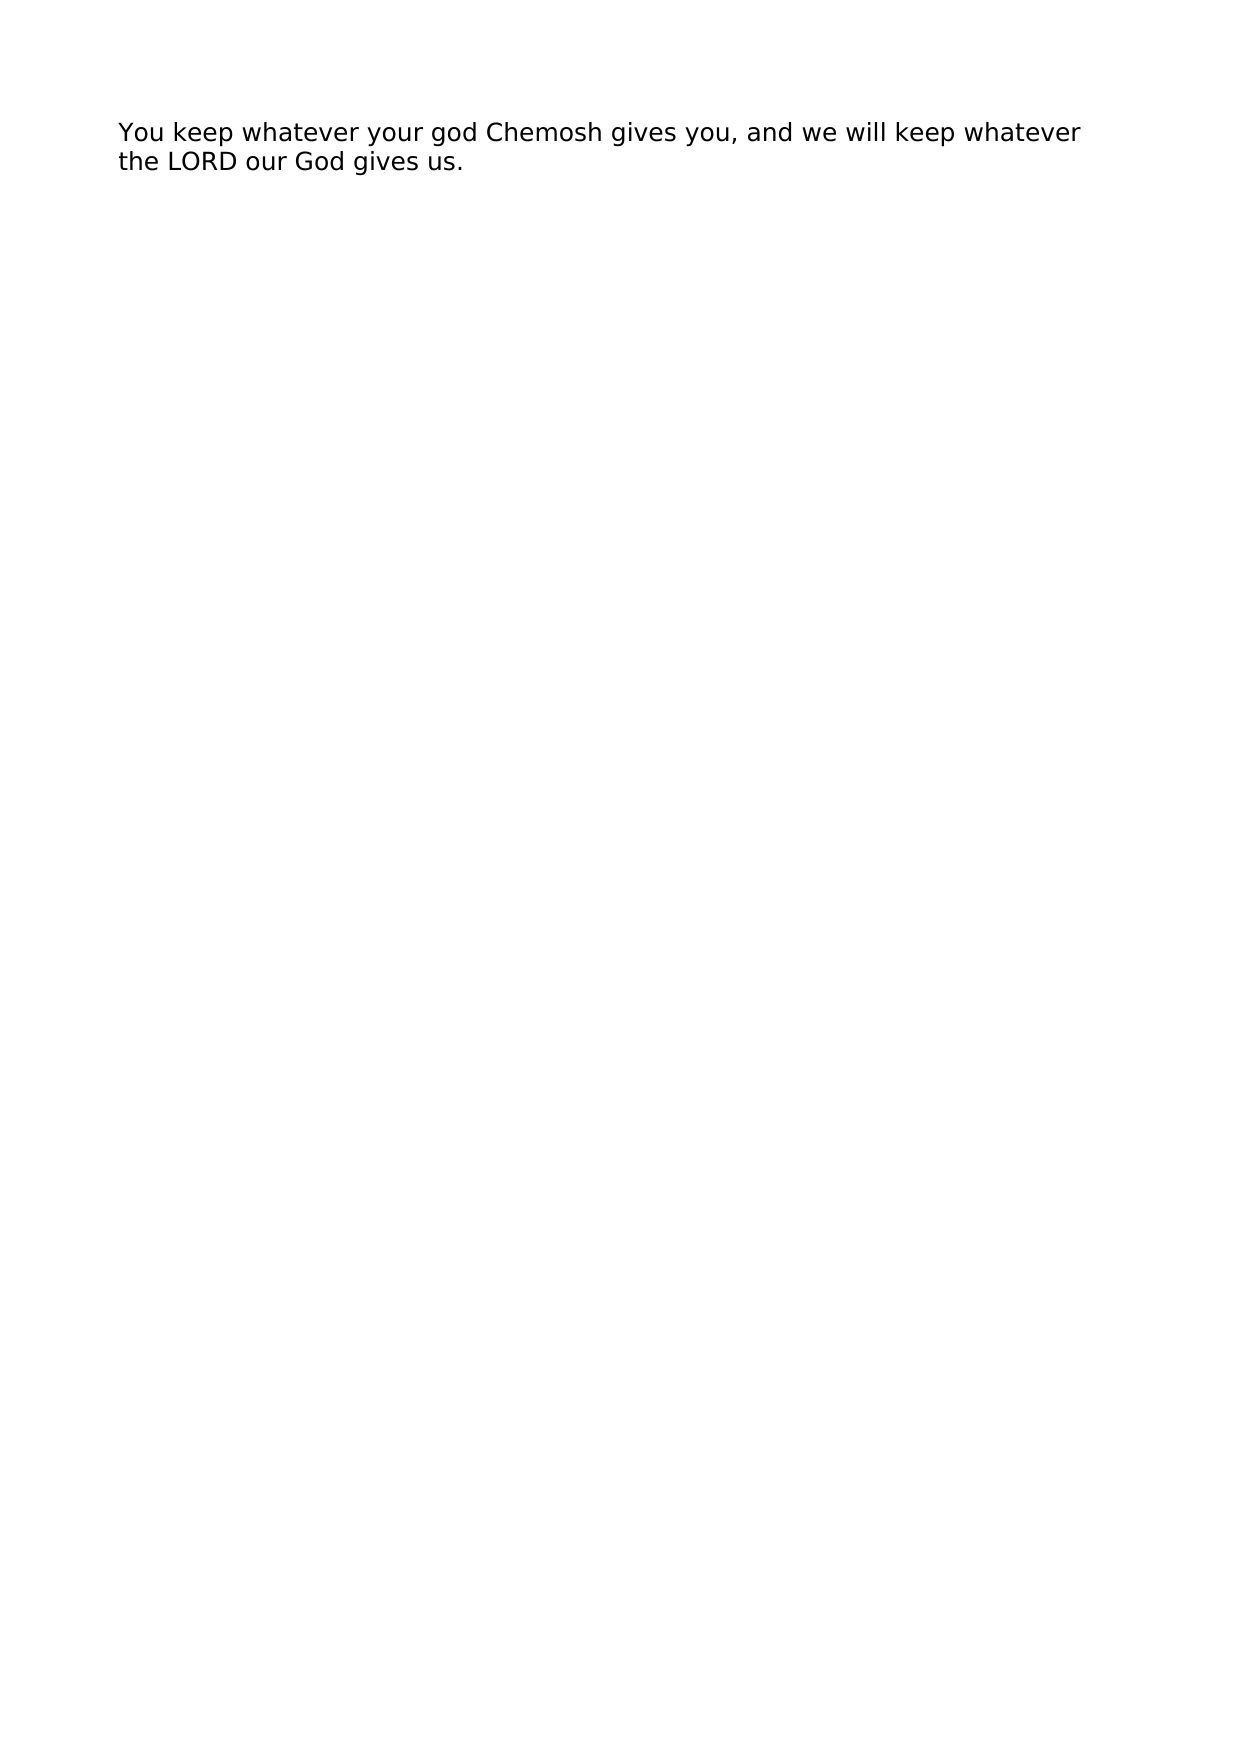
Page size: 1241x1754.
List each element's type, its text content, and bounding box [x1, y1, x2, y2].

text You keep whatever your god Chemosh gives you, and we will keep whatever the LORD our God gives us. [118, 118, 1122, 176]
